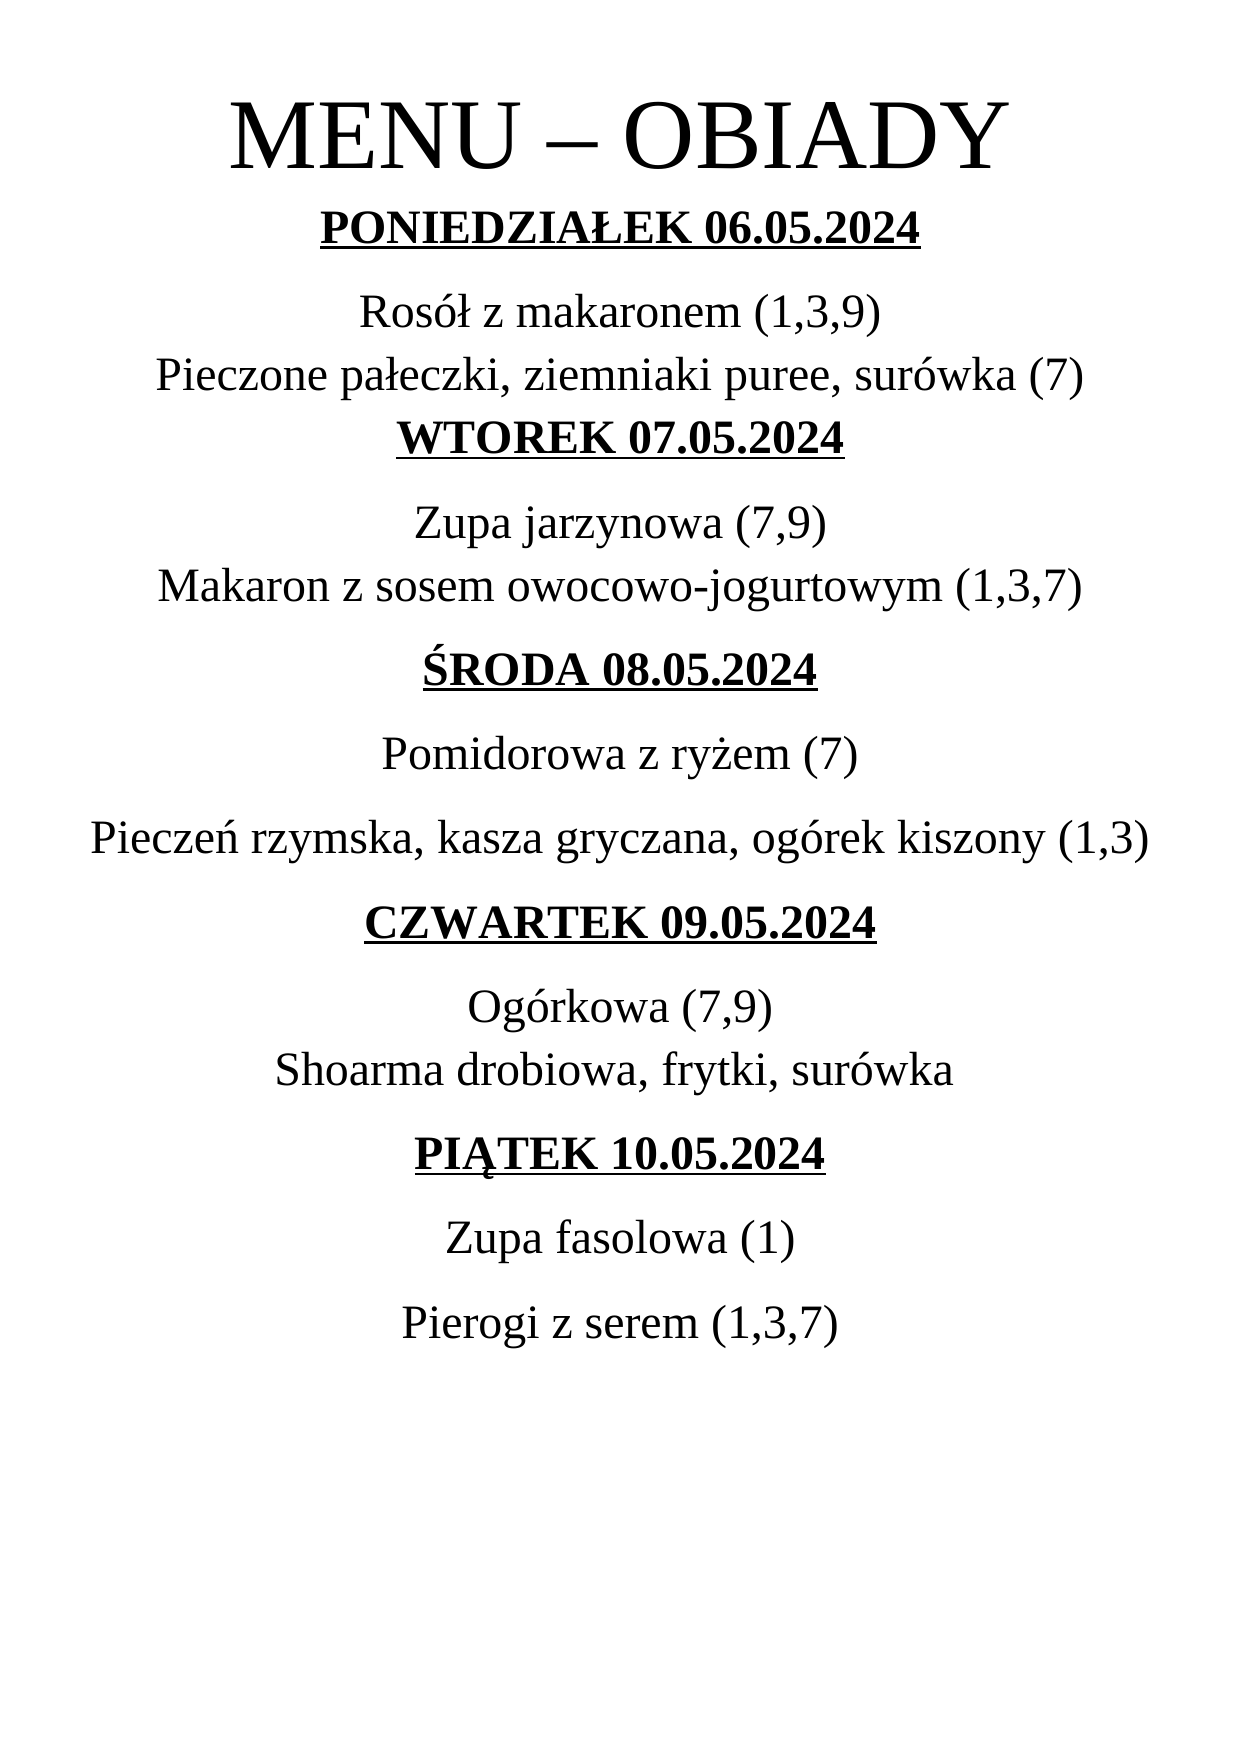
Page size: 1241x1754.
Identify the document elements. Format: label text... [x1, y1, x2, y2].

text Ogórkowa (7,9) Shoarma drobiowa, frytki, surówka [75, 977, 1165, 1096]
text Pieczeń rzymska, kasza gryczana, ogórek kiszony (1,3) [75, 809, 1165, 864]
text Pierogi z serem (1,3,7) [75, 1293, 1165, 1348]
text Zupa jarzynowa (7,9) Makaron z sosem owocowo-jogurtowym (1,3,7) [75, 493, 1165, 612]
text ŚRODA 08.05.2024 [75, 641, 1165, 696]
text CZWARTEK 09.05.2024 [75, 893, 1165, 948]
text Rosół z makaronem (1,3,9) Pieczone pałeczki, ziemniaki puree, surówka (7) WTOREK 07.05.2024 [75, 282, 1165, 464]
text MENU – OBIADY PONIEDZIAŁEK 06.05.2024 [75, 75, 1165, 253]
text Pomidorowa z ryżem (7) [75, 725, 1165, 780]
text PIĄTEK 10.05.2024 [75, 1125, 1165, 1180]
text Zupa fasolowa (1) [75, 1209, 1165, 1264]
